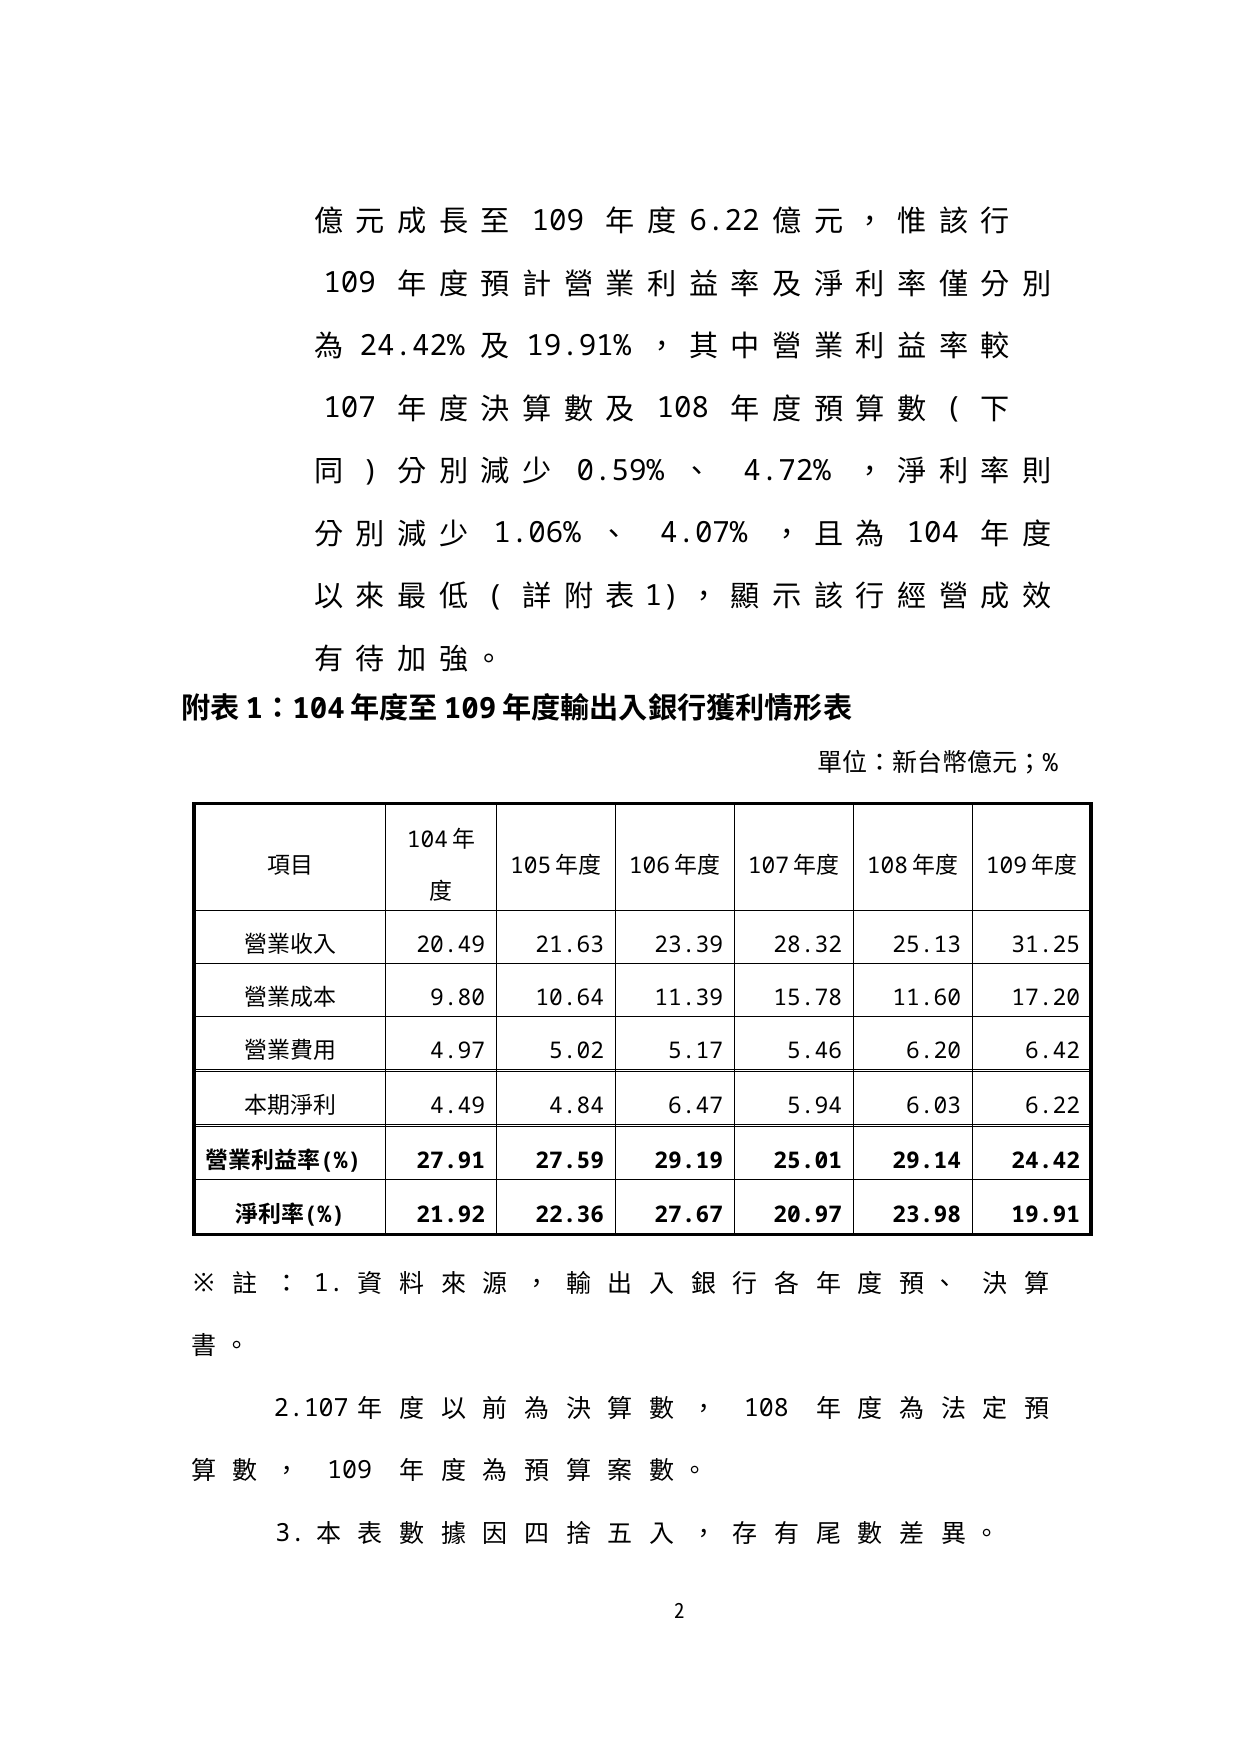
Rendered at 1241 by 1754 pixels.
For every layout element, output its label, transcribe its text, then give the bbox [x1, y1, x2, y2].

table_cell 4.84 [497, 1072, 615, 1124]
text 2.107年度以前為決算數，108年度為法定預算數，109年度為預算案數。 [183, 1365, 1058, 1490]
table_cell 4.97 [386, 1017, 496, 1069]
table_cell 17.20 [973, 964, 1089, 1016]
table_cell 6.22 [973, 1072, 1089, 1124]
table_cell 20.97 [735, 1180, 853, 1232]
table_cell 淨利率(%) [196, 1180, 385, 1232]
table_header 108年度 [854, 805, 972, 909]
table_cell 23.39 [616, 911, 734, 963]
table_cell 11.39 [616, 964, 734, 1016]
text ※註：1.資料來源，輸出入銀行各年度預、決算書。 [183, 1240, 1058, 1365]
table_cell 6.47 [616, 1072, 734, 1124]
table_cell 15.78 [735, 964, 853, 1016]
table_cell 22.36 [497, 1180, 615, 1232]
table_cell 28.32 [735, 911, 853, 963]
table_cell 5.94 [735, 1072, 853, 1124]
table_cell 21.92 [386, 1180, 496, 1232]
table_cell 21.63 [497, 911, 615, 963]
table_cell 25.13 [854, 911, 972, 963]
table_header 107年度 [735, 805, 853, 909]
table_header 109年度 [973, 805, 1089, 909]
table_cell 營業收入 [196, 911, 385, 963]
table_cell 20.49 [386, 911, 496, 963]
table_cell 29.19 [616, 1127, 734, 1179]
text 億元成長至109年度6.22億元，惟該行109年度預計營業利益率及淨利率僅分別為24.42%及19.91%，其中營業利益率較107年度決算數及108年度預算數(下同)分別減少0.59%、4.72%，淨利率則分別減少1.06%、4.07%，且為104年度以來最低(詳附表1)，顯示該行經營成效有待加強。 [271, 177, 1058, 677]
table_cell 11.60 [854, 964, 972, 1016]
table_header 105年度 [497, 805, 615, 909]
table_cell 27.59 [497, 1127, 615, 1179]
table_cell 5.17 [616, 1017, 734, 1069]
table_cell 4.49 [386, 1072, 496, 1124]
table_cell 6.42 [973, 1017, 1089, 1069]
table_cell 6.03 [854, 1072, 972, 1124]
table_cell 5.46 [735, 1017, 853, 1069]
table_cell 營業費用 [196, 1017, 385, 1069]
table_cell 31.25 [973, 911, 1089, 963]
table_cell 29.14 [854, 1127, 972, 1179]
table_cell 10.64 [497, 964, 615, 1016]
table_header 項目 [196, 805, 385, 909]
text 附表1：104年度至109年度輸出入銀行獲利情形表 [181, 677, 1058, 729]
text 單位：新台幣億元；% [181, 729, 1058, 781]
table_cell 營業利益率(%) [196, 1127, 385, 1179]
table_header 104年度 [386, 805, 496, 909]
table_cell 本期淨利 [196, 1072, 385, 1124]
table_cell 27.91 [386, 1127, 496, 1179]
text 3.本表數據因四捨五入，存有尾數差異。 [183, 1490, 1058, 1552]
table_cell 27.67 [616, 1180, 734, 1232]
table_cell 5.02 [497, 1017, 615, 1069]
table_cell 營業成本 [196, 964, 385, 1016]
table_cell 6.20 [854, 1017, 972, 1069]
table_cell 23.98 [854, 1180, 972, 1232]
table_header 106年度 [616, 805, 734, 909]
table_cell 9.80 [386, 964, 496, 1016]
table_cell 19.91 [973, 1180, 1089, 1232]
table_cell 24.42 [973, 1127, 1089, 1179]
table_cell 25.01 [735, 1127, 853, 1179]
